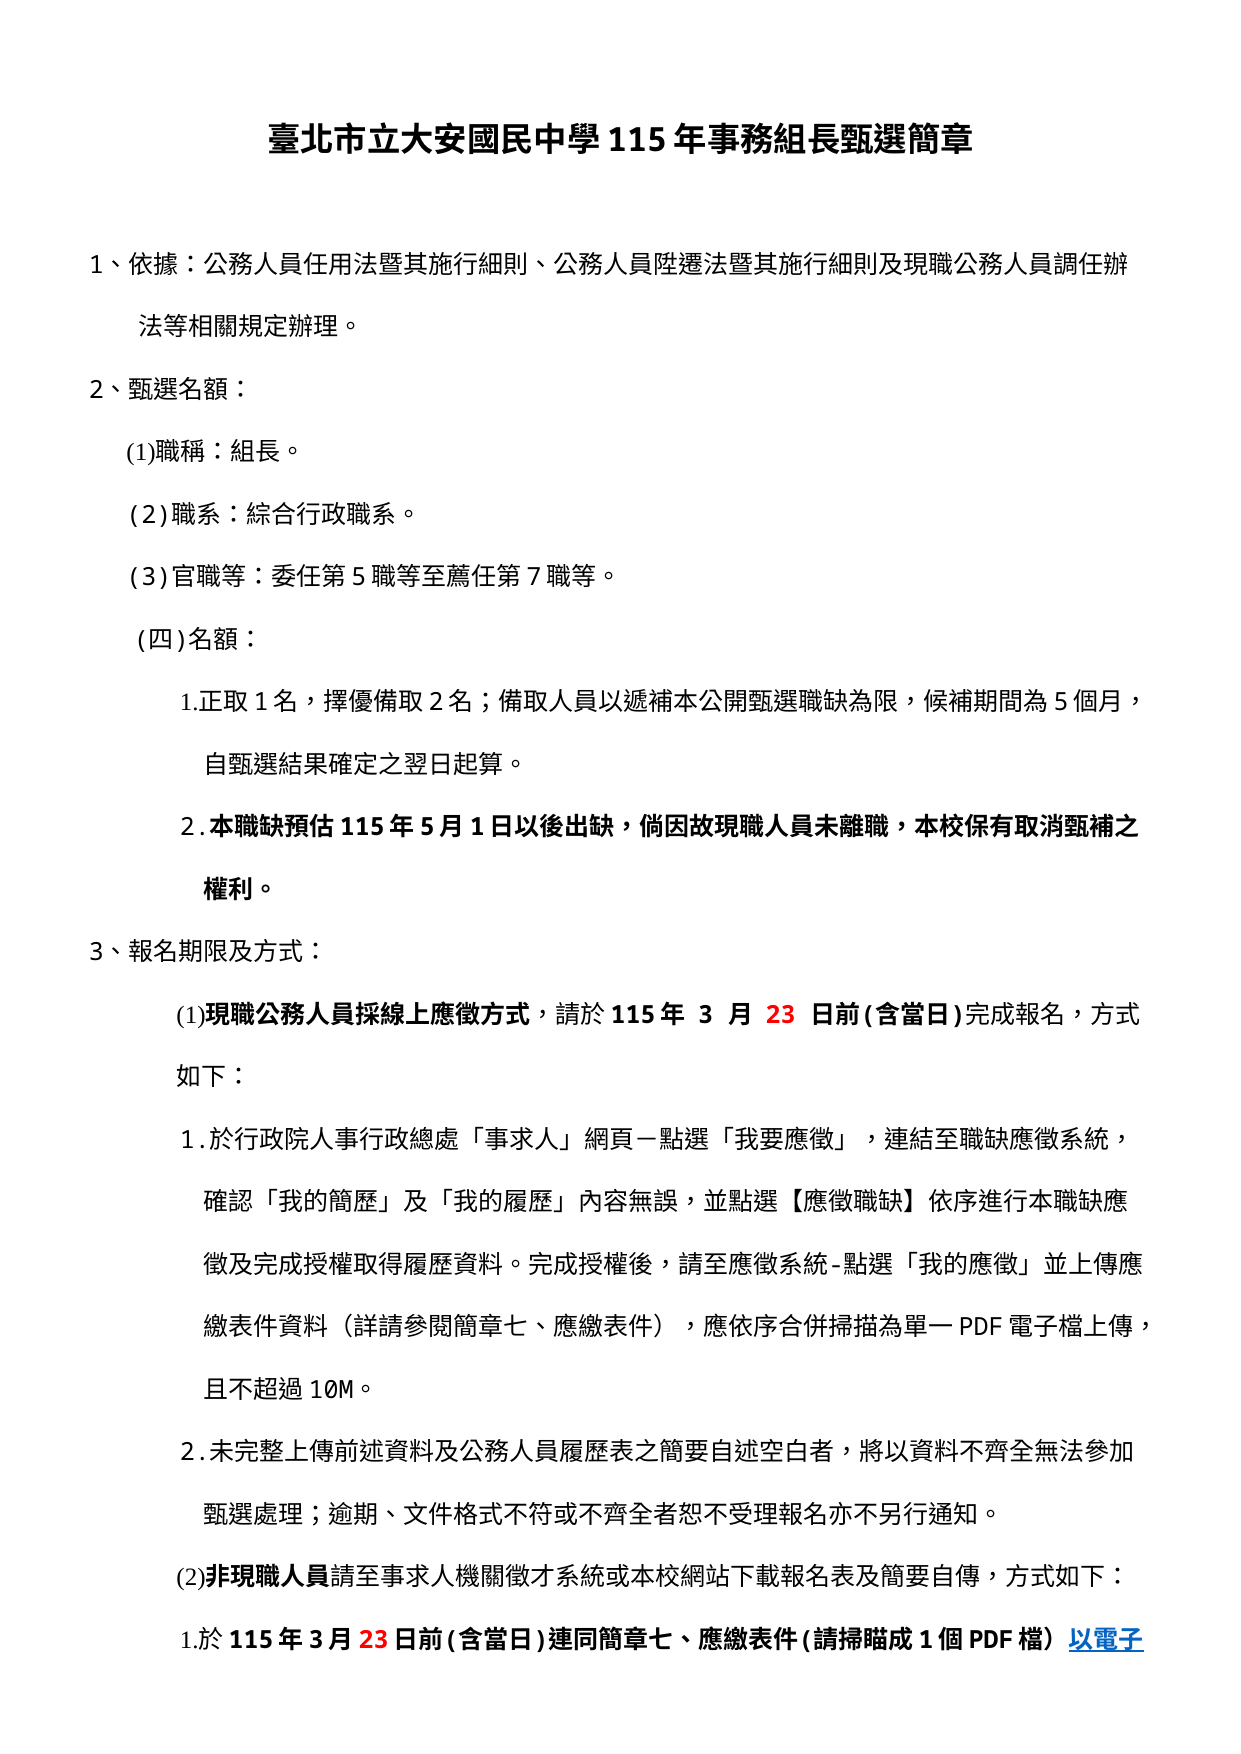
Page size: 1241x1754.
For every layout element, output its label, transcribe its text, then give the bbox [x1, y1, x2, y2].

list 非現職人員請至事求人機關徵才系統或本校網站下載報名表及簡要自傳，方式如下： [176, 1533, 1152, 1596]
list 職稱：組長。 [126, 408, 1152, 471]
list 依據：公務人員任用法暨其施行細則、公務人員陞遷法暨其施行細則及現職公務人員調任辦法等相關規定辦理。 [89, 221, 1152, 346]
text 臺北市立大安國民中學115年事務組長甄選簡章 [89, 96, 1152, 158]
list 正取1名，擇優備取2名；備取人員以遞補本公開甄選職缺為限，候補期間為5個月，自甄選結果確定之翌日起算。 [179, 658, 1152, 783]
list 未完整上傳前述資料及公務人員履歷表之簡要自述空白者，將以資料不齊全無法參加甄選處理；逾期、文件格式不符或不齊全者恕不受理報名亦不另行通知。 [179, 1408, 1152, 1533]
list 報名期限及方式： [89, 908, 1152, 971]
text (四)名額： [89, 596, 1152, 658]
list 本職缺預估115年5月1日以後出缺，倘因故現職人員未離職，本校保有取消甄補之權利。 [179, 783, 1152, 908]
list 甄選名額： [89, 346, 1152, 408]
list 職系：綜合行政職系。 [126, 471, 1152, 533]
list 現職公務人員採線上應徵方式，請於115年 3 月 23 日前(含當日)完成報名，方式如下： [176, 971, 1152, 1096]
list 於115年3月23日前(含當日)連同簡章七、應繳表件(請掃瞄成1個PDF檔）以電子 [179, 1596, 1152, 1658]
list 於行政院人事行政總處「事求人」網頁－點選「我要應徵」，連結至職缺應徵系統，確認「我的簡歷」及「我的履歷」內容無誤，並點選【應徵職缺】依序進行本職缺應徵及完成授權取得履歷資料。完成授權後，請至應徵系統-點選「我的應徵」並上傳應繳表件資料（詳請參閱簡章七、應繳表件），應依序合併掃描為單一PDF電子檔上傳，且不超過10M。 [179, 1096, 1152, 1408]
list 官職等：委任第5職等至薦任第7職等。 [126, 533, 1152, 596]
